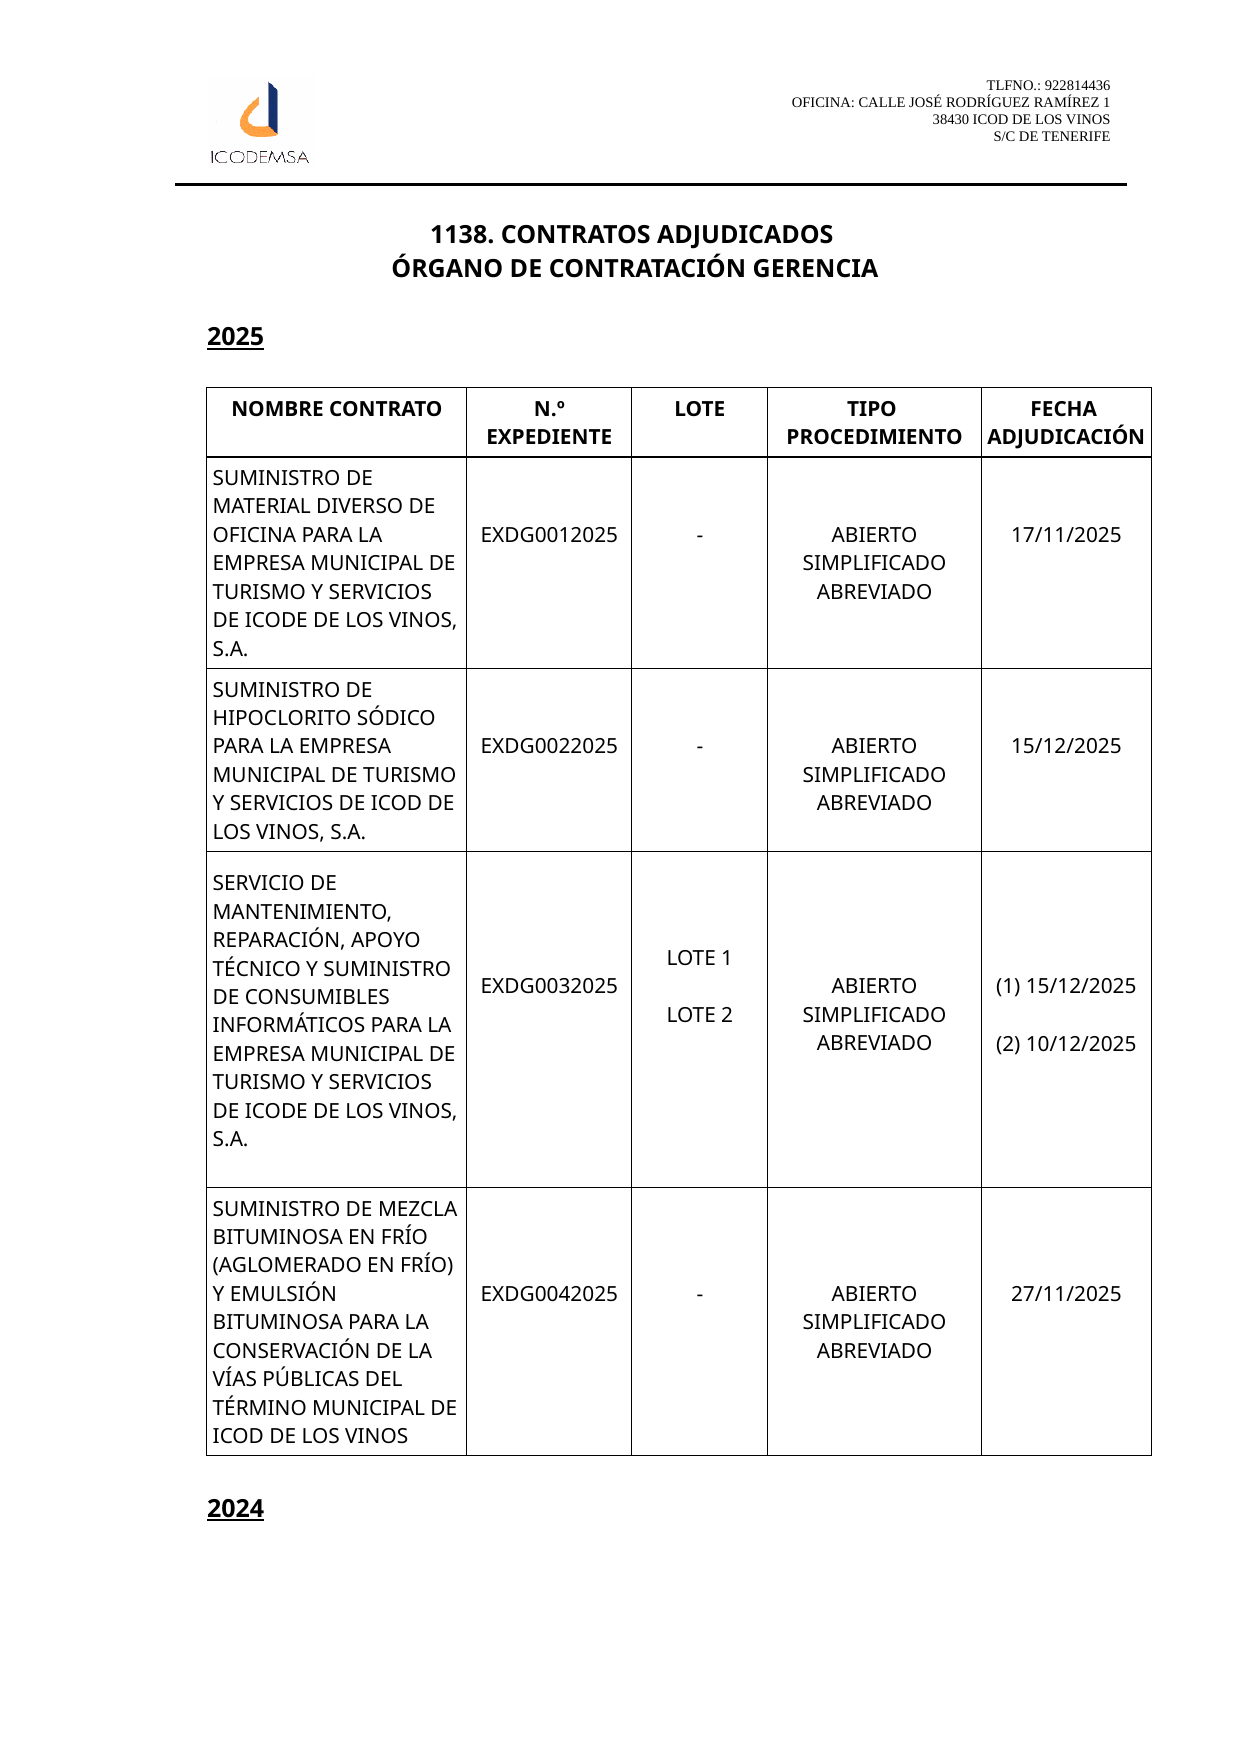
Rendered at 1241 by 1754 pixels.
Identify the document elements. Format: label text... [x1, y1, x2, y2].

table_cell ABIERTO SIMPLIFICADO ABREVIADO [768, 669, 981, 851]
table_cell EXDG0042025 [467, 1188, 631, 1455]
text 2025 [207, 319, 1063, 353]
table_cell 15/12/2025 [982, 669, 1151, 851]
picture [206, 75, 315, 169]
table_cell SUMINISTRO DE MATERIAL DIVERSO DE OFICINA PARA LA EMPRESA MUNICIPAL DE TURISMO Y SERVICIOS DE ICODE DE LOS VINOS, S.A. [207, 458, 466, 668]
table_cell EXDG0032025 [467, 852, 631, 1187]
table_cell LOTE 1 LOTE 2 [632, 852, 767, 1187]
table_cell ABIERTO SIMPLIFICADO ABREVIADO [768, 852, 981, 1187]
table_cell SUMINISTRO DE HIPOCLORITO SÓDICO PARA LA EMPRESA MUNICIPAL DE TURISMO Y SERVICIOS DE ICOD DE LOS VINOS, S.A. [207, 669, 466, 851]
table_header TIPO PROCEDIMIENTO [768, 388, 981, 456]
table_cell (1) 15/12/2025 (2) 10/12/2025 [982, 852, 1151, 1187]
table_cell - [632, 1188, 767, 1455]
text 2024 [207, 1490, 1063, 1524]
table_cell SERVICIO DE MANTENIMIENTO, REPARACIÓN, APOYO TÉCNICO Y SUMINISTRO DE CONSUMIBLES INFORMÁTICOS PARA LA EMPRESA MUNICIPAL DE TURISMO Y SERVICIOS DE ICODE DE LOS VINOS, S.A. [207, 852, 466, 1187]
table_header N.º EXPEDIENTE [467, 388, 631, 456]
table_cell ABIERTO SIMPLIFICADO ABREVIADO [768, 458, 981, 668]
table_header LOTE [632, 388, 767, 456]
text ÓRGANO DE CONTRATACIÓN GERENCIA [207, 251, 1063, 285]
table_cell EXDG0022025 [467, 669, 631, 851]
table_cell ABIERTO SIMPLIFICADO ABREVIADO [768, 1188, 981, 1455]
table_cell 17/11/2025 [982, 458, 1151, 668]
table_header NOMBRE CONTRATO [207, 388, 466, 456]
table_cell SUMINISTRO DE MEZCLA BITUMINOSA EN FRÍO (AGLOMERADO EN FRÍO) Y EMULSIÓN BITUMINOSA PARA LA CONSERVACIÓN DE LA VÍAS PÚBLICAS DEL TÉRMINO MUNICIPAL DE ICOD DE LOS VINOS [207, 1188, 466, 1455]
table_cell EXDG0012025 [467, 458, 631, 668]
table_cell 27/11/2025 [982, 1188, 1151, 1455]
table_cell - [632, 669, 767, 851]
table_cell - [632, 458, 767, 668]
text 1138. CONTRATOS ADJUDICADOS [207, 217, 1063, 251]
table_header FECHA ADJUDICACIÓN [982, 388, 1151, 456]
